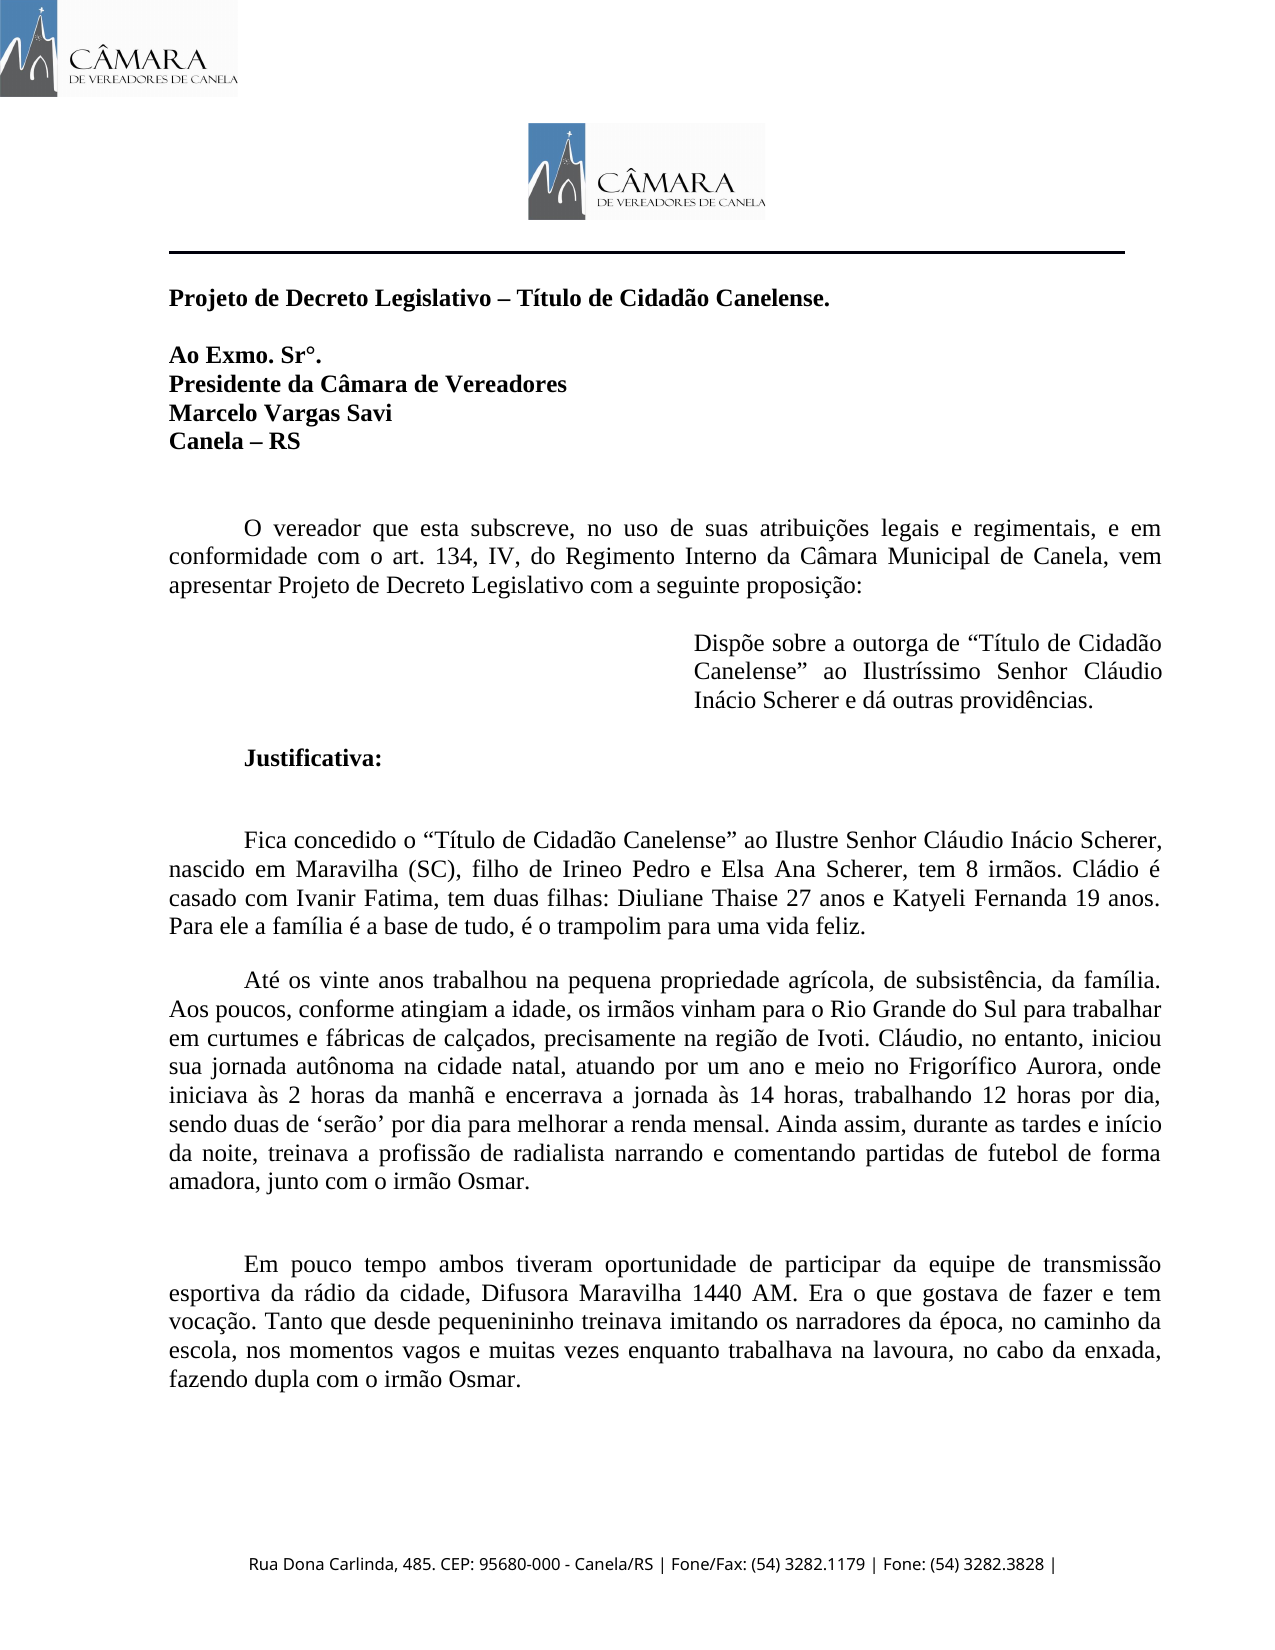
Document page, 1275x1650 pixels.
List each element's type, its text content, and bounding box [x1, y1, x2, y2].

text Ao Exmo. Sr°. [169, 340, 1162, 369]
text O vereador que esta subscreve, no uso de suas atribuições legais e regimentais, e em conformidade com o art. 134, IV, do Regimento Interno da Câmara Municipal de Canela, vem apresentar Projeto de Decreto Legislativo com a seguinte proposição: [169, 513, 1162, 599]
text Canela – RS [169, 426, 1162, 455]
text Marcelo Vargas Savi [169, 398, 1162, 426]
picture [0, 0, 238, 97]
text Dispõe sobre a outorga de “Título de Cidadão Canelense” ao Ilustríssimo Senhor Cláudio Inácio Scherer e dá outras providências. [694, 628, 1162, 714]
picture [528, 123, 766, 220]
text Presidente da Câmara de Vereadores [169, 369, 1162, 398]
text Até os vinte anos trabalhou na pequena propriedade agrícola, de subsistência, da família. Aos poucos, conforme atingiam a idade, os irmãos vinham para o Rio Grande do Sul para trabalhar em curtumes e fábricas de calçados, precisamente na região de Ivoti. Cláudio, no entanto, iniciou sua jornada autônoma na cidade natal, atuando por um ano e meio no Frigorífico Aurora, onde iniciava às 2 horas da manhã e encerrava a jornada às 14 horas, trabalhando 12 horas por dia, sendo duas de ‘serão’ por dia para melhorar a renda mensal. Ainda assim, durante as tardes e início da noite, treinava a profissão de radialista narrando e comentando partidas de futebol de forma amadora, junto com o irmão Osmar. [169, 965, 1162, 1195]
text Fica concedido o “Título de Cidadão Canelense” ao Ilustre Senhor Cláudio Inácio Scherer, nascido em Maravilha (SC), filho de Irineo Pedro e Elsa Ana Scherer, tem 8 irmãos. Cládio é casado com Ivanir Fatima, tem duas filhas: Diuliane Thaise 27 anos e Katyeli Fernanda 19 anos. Para ele a família é a base de tudo, é o trampolim para uma vida feliz. [169, 825, 1162, 940]
text Projeto de Decreto Legislativo – Título de Cidadão Canelense. [169, 283, 1162, 311]
text Justificativa: [169, 743, 1162, 771]
text Em pouco tempo ambos tiveram oportunidade de participar da equipe de transmissão esportiva da rádio da cidade, Difusora Maravilha 1440 AM. Era o que gostava de fazer e tem vocação. Tanto que desde pequenininho treinava imitando os narradores da época, no caminho da escola, nos momentos vagos e muitas vezes enquanto trabalhava na lavoura, no cabo da enxada, fazendo dupla com o irmão Osmar. [169, 1220, 1162, 1393]
